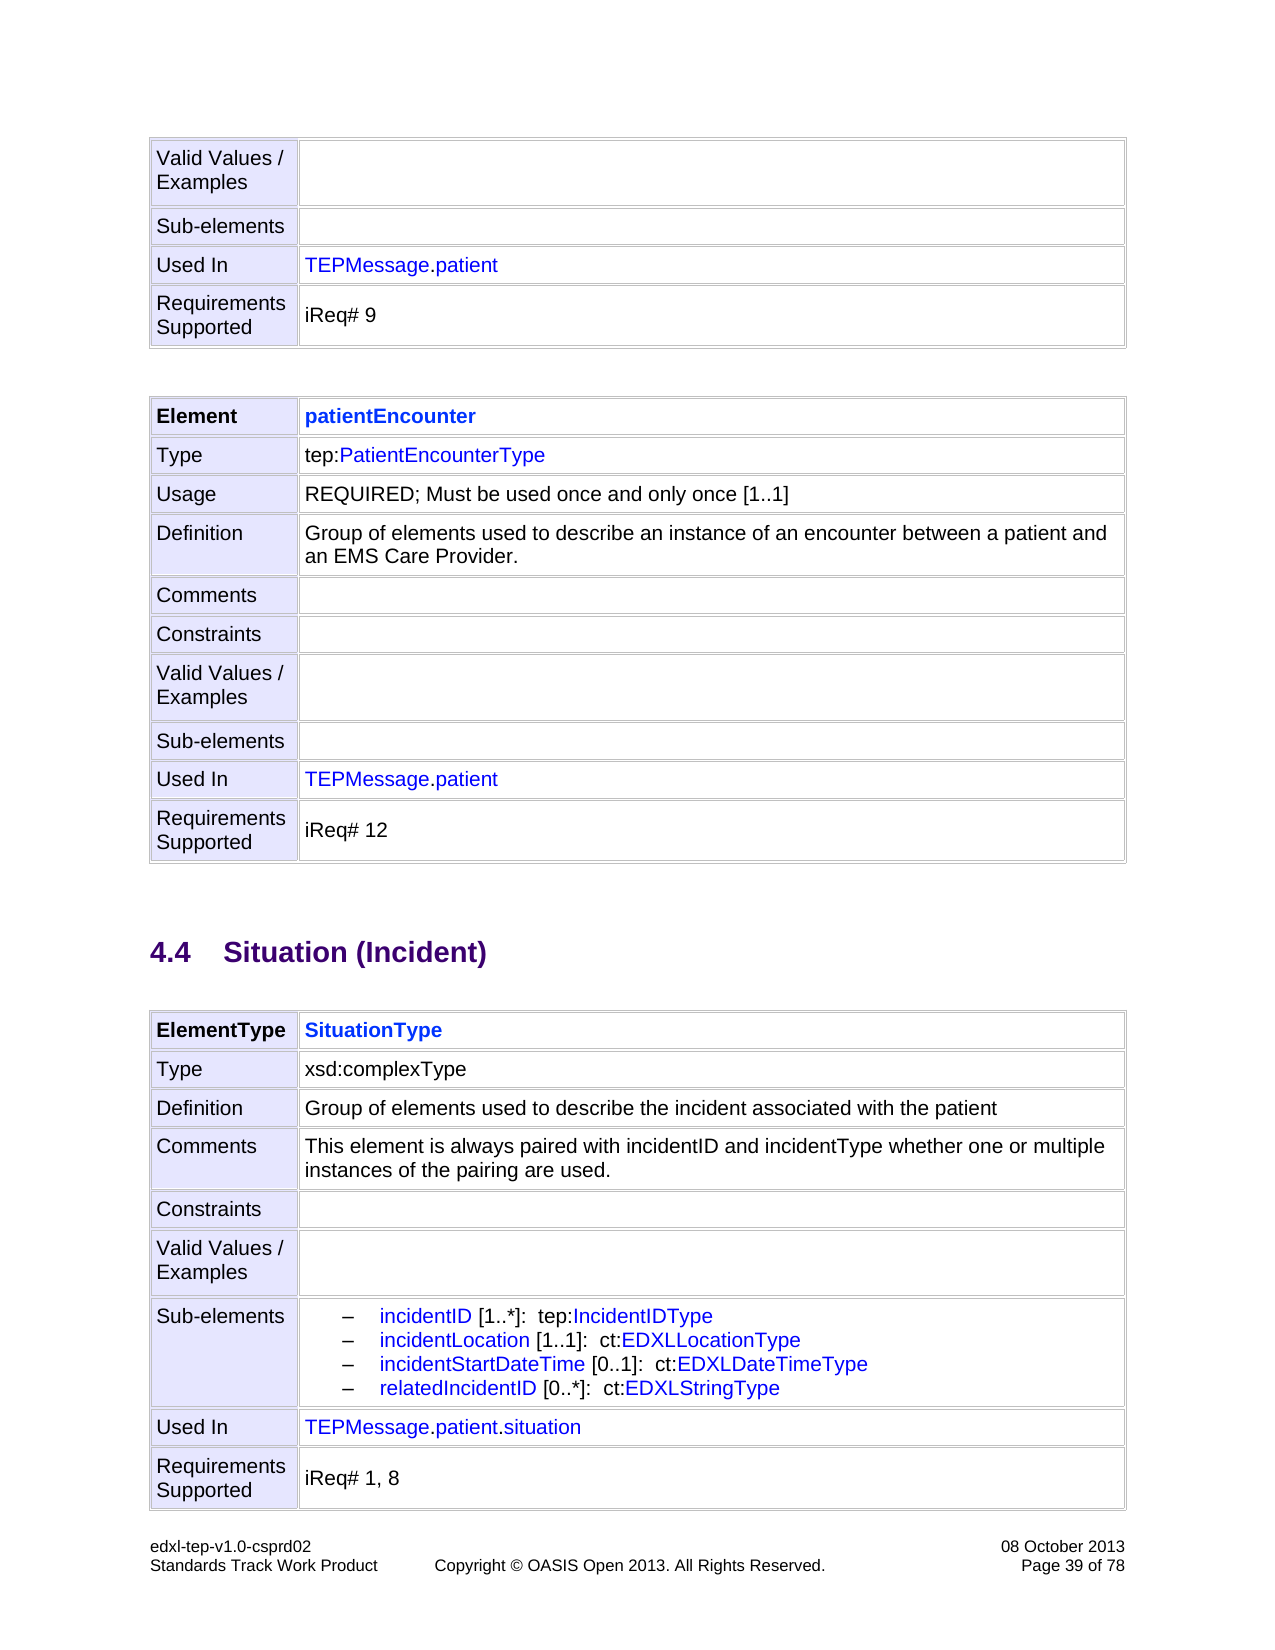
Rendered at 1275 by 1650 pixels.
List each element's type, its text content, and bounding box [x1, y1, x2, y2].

table_cell Valid Values / Examples [152, 141, 297, 205]
table_header patientEncounter [300, 399, 1124, 434]
table_cell Constraints [152, 617, 297, 652]
table_cell [300, 209, 1124, 244]
table_header SituationType [300, 1013, 1124, 1048]
table_cell Requirements Supported [152, 286, 297, 345]
table_cell xsd:complexType [300, 1052, 1124, 1087]
table_header Element [152, 399, 297, 434]
table_cell TEPMessage.patient [300, 247, 1124, 283]
table_cell [300, 723, 1124, 759]
table_cell Group of elements used to describe the incident associated with the patient [300, 1090, 1124, 1126]
table_cell [300, 141, 1124, 205]
table_cell [300, 617, 1124, 652]
subtitle Situation (Incident) [150, 935, 1125, 969]
table_cell Valid Values / Examples [152, 1231, 297, 1295]
table_cell Definition [152, 1090, 297, 1126]
table_cell [300, 1192, 1124, 1227]
table_cell TEPMessage.patient [300, 762, 1124, 797]
table_cell Sub-elements [152, 1299, 297, 1406]
table_cell Type [152, 1052, 297, 1087]
table_cell Sub-elements [152, 723, 297, 759]
table_cell Group of elements used to describe an instance of an encounter between a patient and an EMS Care Provider. [300, 515, 1124, 574]
table_cell tep:PatientEncounterType [300, 438, 1124, 473]
table_cell Used In [152, 1410, 297, 1445]
table_cell Comments [152, 578, 297, 613]
table_cell Requirements Supported [152, 801, 297, 860]
table_cell Constraints [152, 1192, 297, 1227]
table_cell REQUIRED; Must be used once and only once [1..1] [300, 476, 1124, 512]
table_cell Comments [152, 1129, 297, 1188]
table_cell Used In [152, 247, 297, 283]
table_cell TEPMessage.patient.situation [300, 1410, 1124, 1445]
table_cell [300, 1231, 1124, 1295]
table_cell Used In [152, 762, 297, 797]
table_cell Type [152, 438, 297, 473]
table_header ElementType [152, 1013, 297, 1048]
table_cell Sub-elements [152, 209, 297, 244]
table_cell Valid Values / Examples [152, 655, 297, 720]
table_cell [300, 655, 1124, 720]
table_cell iReq# 9 [300, 286, 1124, 345]
table_cell Definition [152, 515, 297, 574]
table_cell This element is always paired with incidentID and incidentType whether one or multiple instances of the pairing are used. [300, 1129, 1124, 1188]
table_cell iReq# 12 [300, 801, 1124, 860]
table_cell incidentID [1..*]: tep:IncidentIDType incidentLocation [1..1]: ct:EDXLLocationType incidentStartDateTime [0..1]: ct:EDXLDateTimeType relatedIncidentID [0..*]: ct:EDXLStringType [300, 1299, 1124, 1406]
table_cell [300, 578, 1124, 613]
table_cell iReq# 1, 8 [300, 1448, 1124, 1508]
table_cell Usage [152, 476, 297, 512]
table_cell Requirements Supported [152, 1448, 297, 1508]
